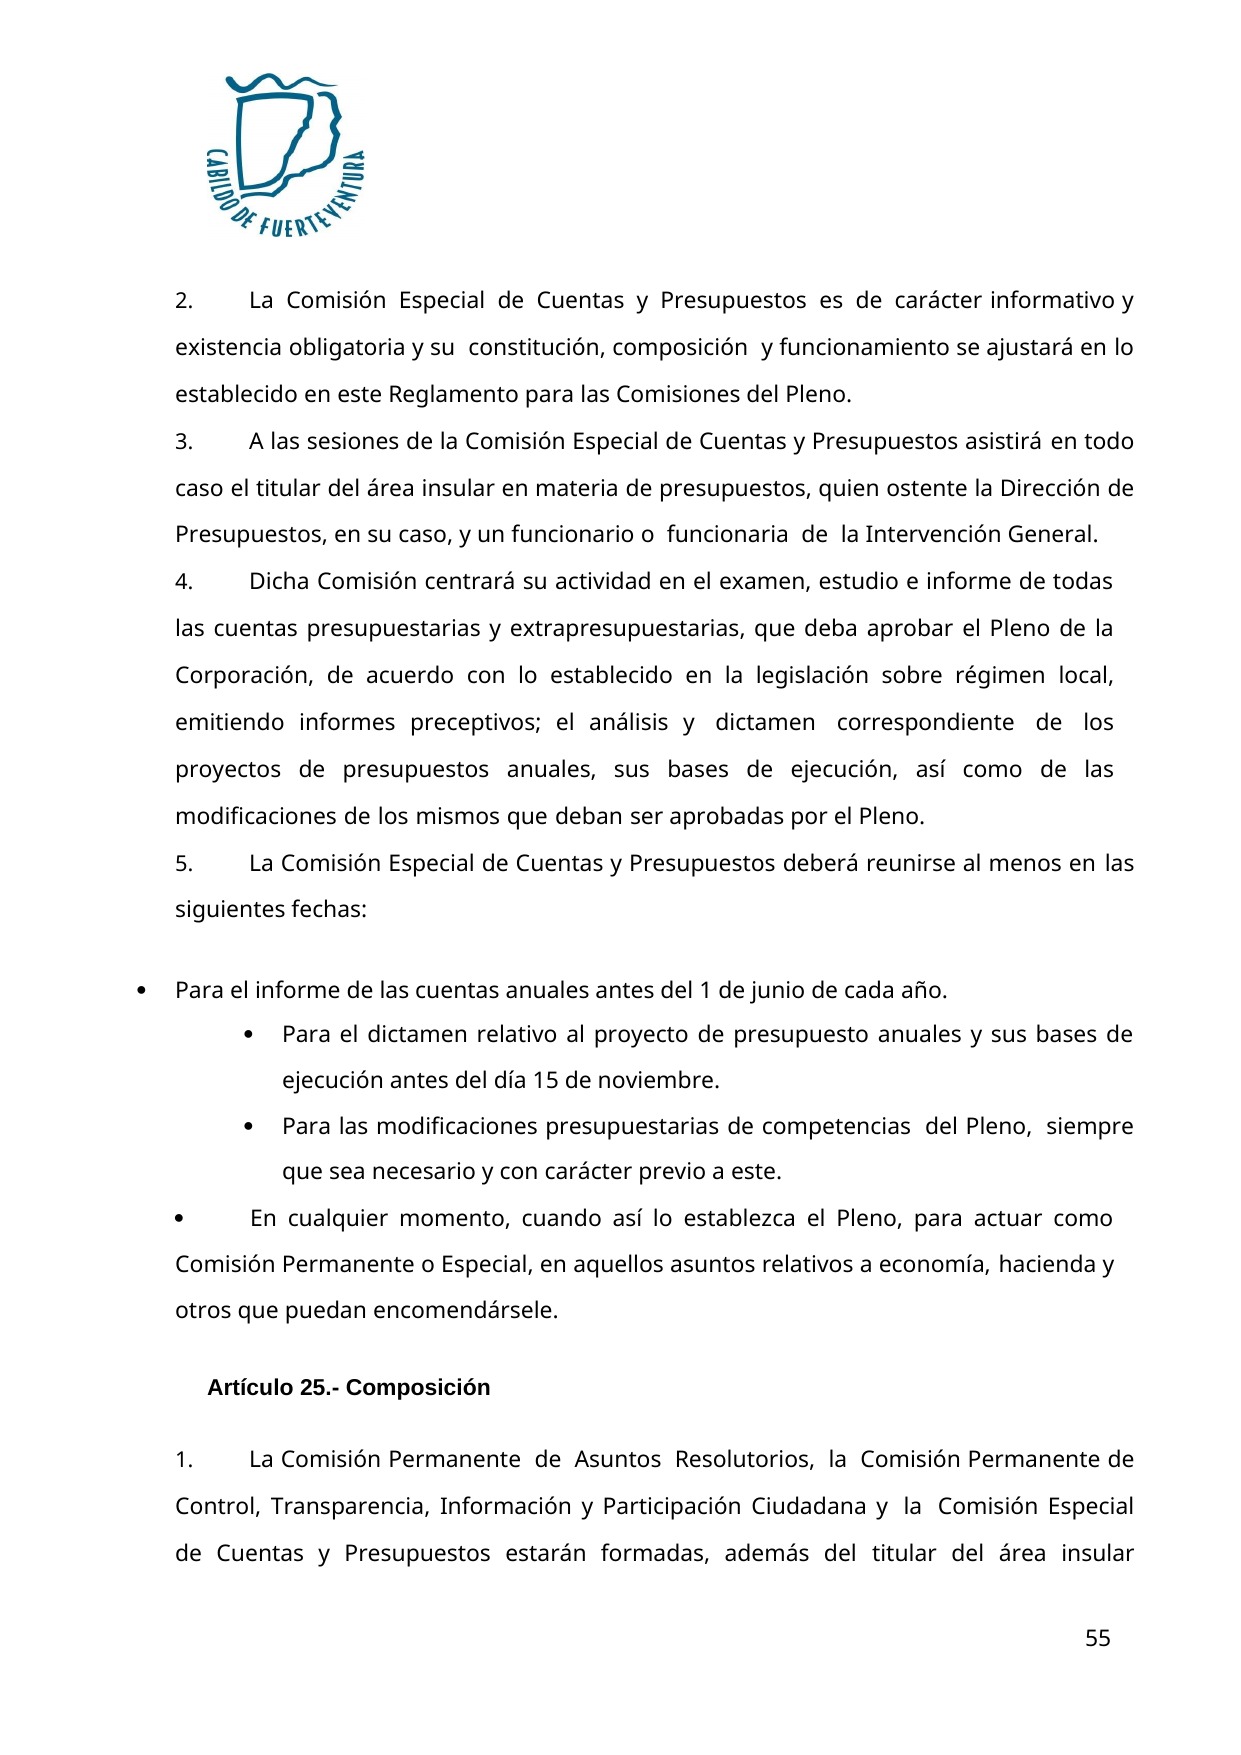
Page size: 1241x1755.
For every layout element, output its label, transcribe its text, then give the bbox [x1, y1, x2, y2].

list La Comisión Permanente de Asuntos Resolutorios, la Comisión Permanente de Control, Transparencia, Información y Participación Ciudadana y la Comisión Especial de Cuentas y Presupuestos estarán formadas, además del titular del área insular [175, 1443, 1134, 1568]
list A las sesiones de la Comisión Especial de Cuentas y Presupuestos asistirá en todo caso el titular del área insular en materia de presupuestos, quien ostente la Dirección de Presupuestos, en su caso, y un funcionario o funcionaria de la Intervención General. [175, 424, 1134, 549]
list Para el informe de las cuentas anuales antes del 1 de junio de cada año. [137, 974, 1134, 1005]
list En cualquier momento, cuando así lo establezca el Pleno, para actuar como Comisión Permanente o Especial, en aquellos asuntos relativos a economía, hacienda y otros que puedan encomendársele. [175, 1202, 1114, 1325]
subtitle Artículo 25.- Composición [207, 1374, 1134, 1401]
list Para el dictamen relativo al proyecto de presupuesto anuales y sus bases de ejecución antes del día 15 de noviembre. [244, 1018, 1134, 1095]
list La Comisión Especial de Cuentas y Presupuestos deberá reunirse al menos en las siguientes fechas: [175, 847, 1134, 924]
list La Comisión Especial de Cuentas y Presupuestos es de carácter informativo y existencia obligatoria y su constitución, composición y funcionamiento se ajustará en lo establecido en este Reglamento para las Comisiones del Pleno. [175, 284, 1134, 409]
list Para las modificaciones presupuestarias de competencias del Pleno, siempre que sea necesario y con carácter previo a este. [244, 1110, 1134, 1187]
list Dicha Comisión centrará su actividad en el examen, estudio e informe de todas las cuentas presupuestarias y extrapresupuestarias, que deba aprobar el Pleno de la Corporación, de acuerdo con lo establecido en la legislación sobre régimen local, emitiendo informes preceptivos; el análisis y dictamen correspondiente de los proyectos de presupuestos anuales, sus bases de ejecución, así como de las modificaciones de los mismos que deban ser aprobadas por el Pleno. [175, 565, 1114, 831]
